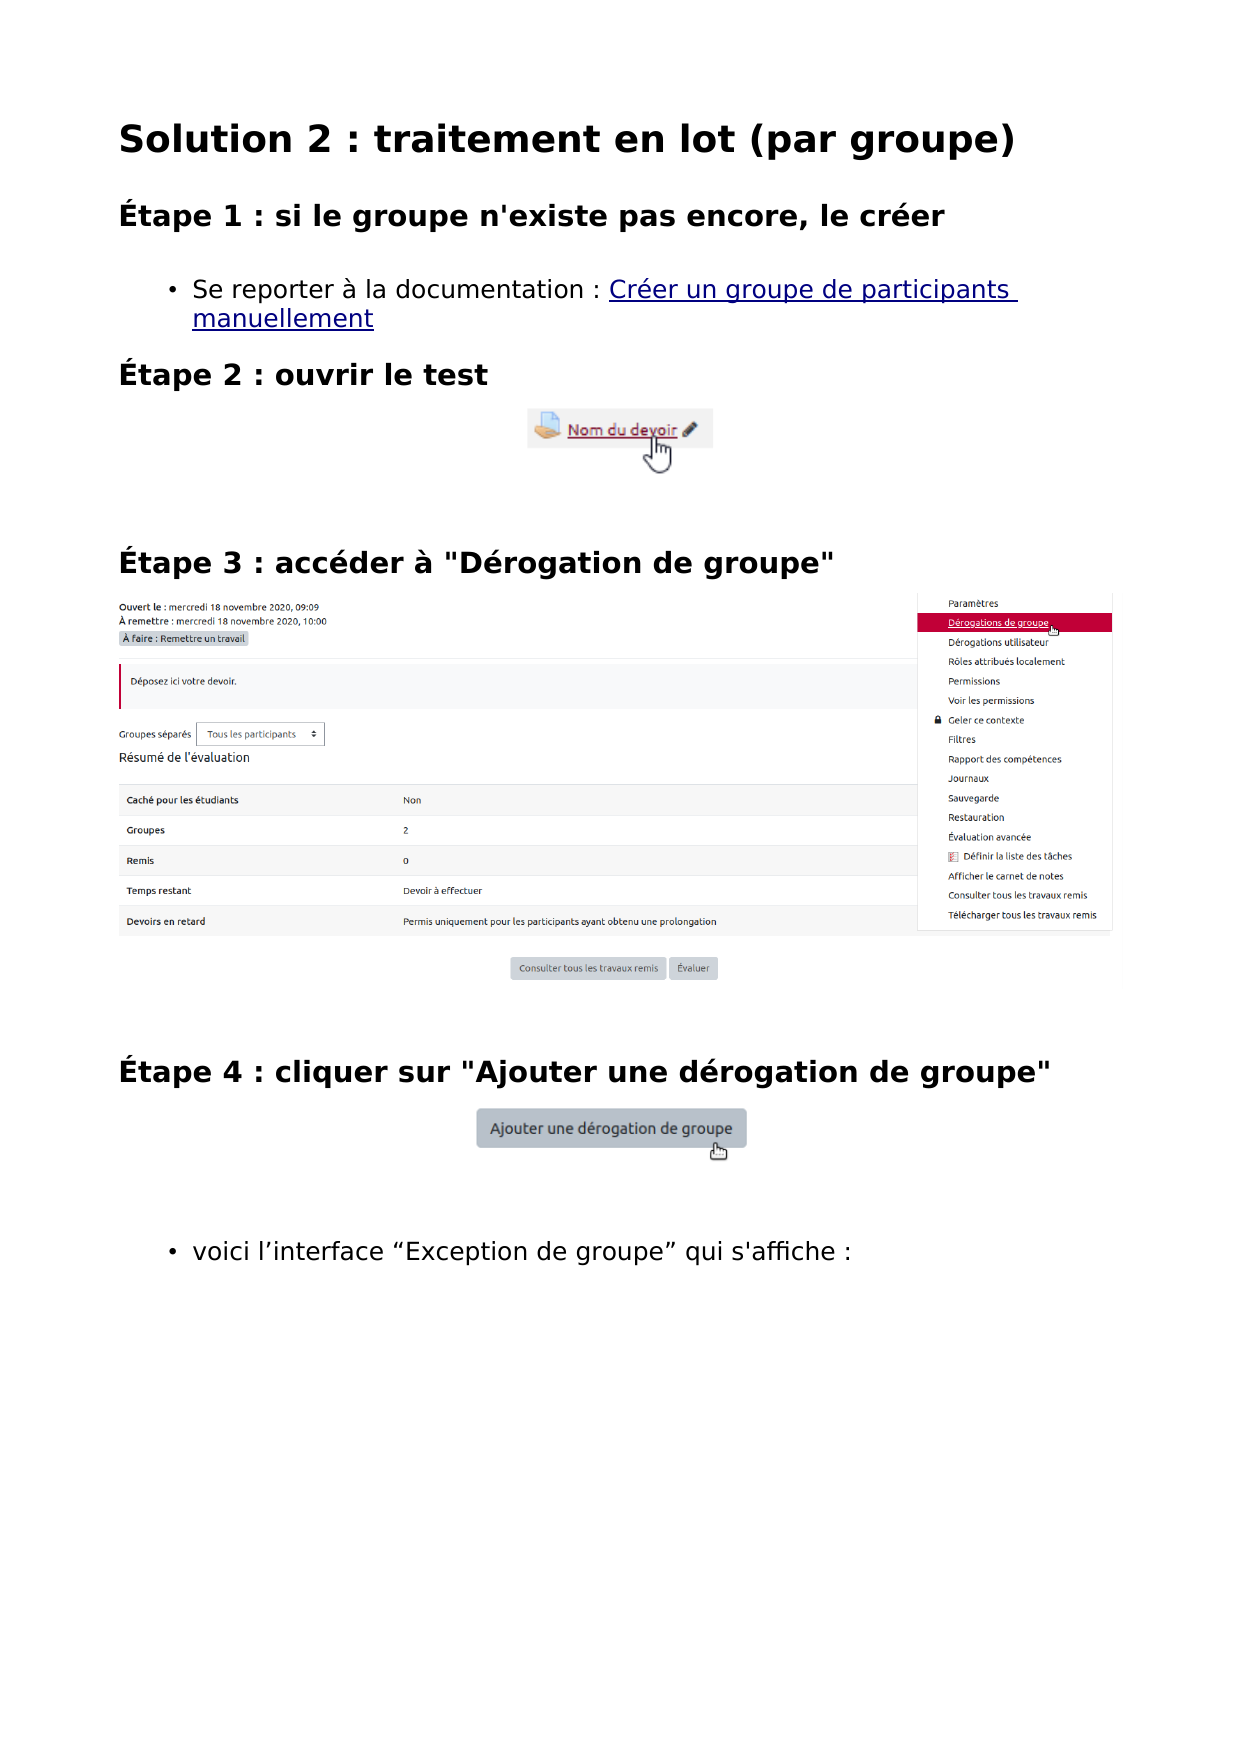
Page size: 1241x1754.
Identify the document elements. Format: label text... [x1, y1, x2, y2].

subtitle Solution 2 : traitement en lot (par groupe) [118, 118, 1122, 162]
subtitle Étape 2 : ouvrir le test [118, 358, 1122, 392]
picture [463, 1101, 777, 1167]
subtitle Étape 4 : cliquer sur "Ajouter une dérogation de groupe" [118, 1055, 1122, 1089]
picture [118, 593, 1123, 989]
subtitle Étape 1 : si le groupe n'existe pas encore, le créer [118, 199, 1122, 233]
list voici l’interface “Exception de groupe” qui s'affiche : [177, 1237, 1122, 1267]
subtitle Étape 3 : accéder à "Dérogation de groupe" [118, 547, 1122, 581]
picture [527, 405, 714, 480]
list Se reporter à la documentation : Créer un groupe de participants manuellement [177, 275, 1122, 333]
